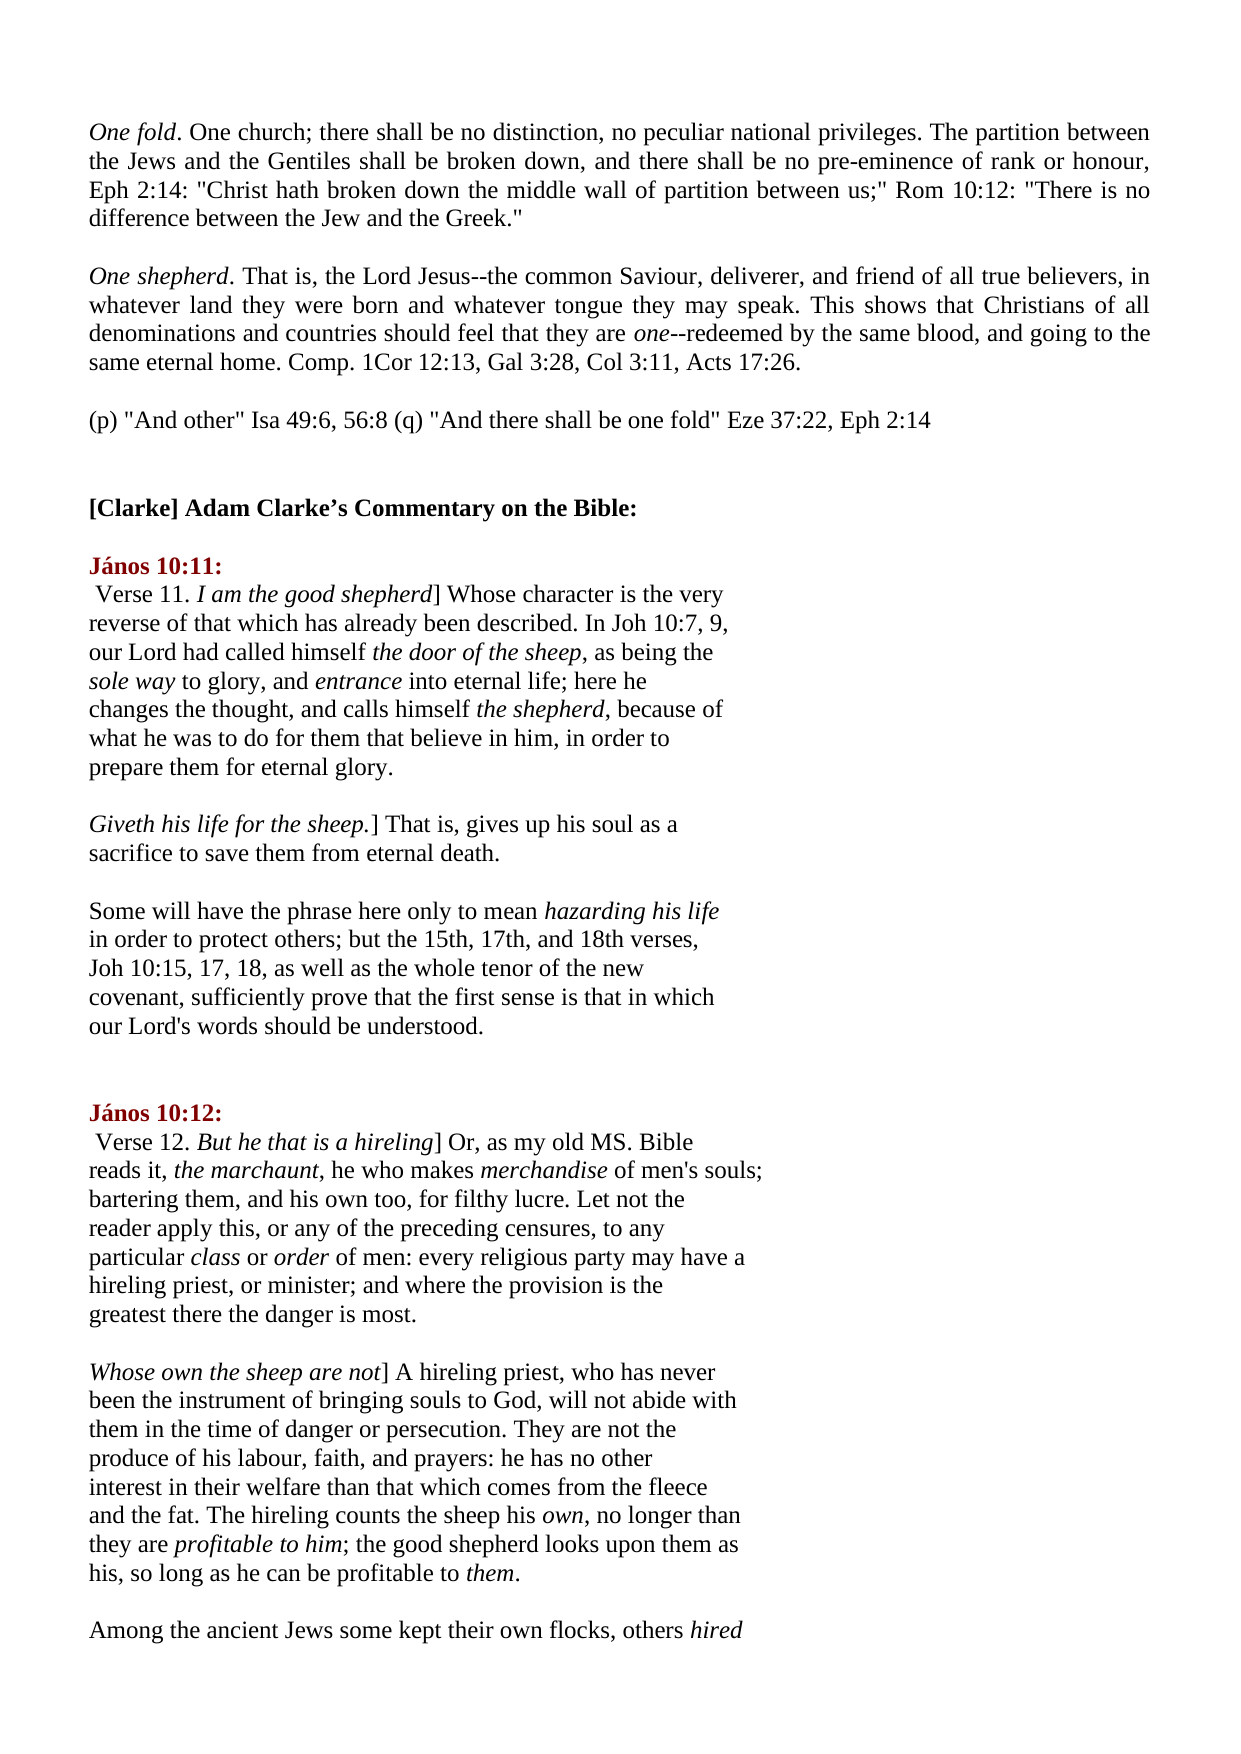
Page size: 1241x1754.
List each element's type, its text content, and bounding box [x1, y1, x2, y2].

text Verse 11. I am the good shepherd] Whose character is the very reverse of that which has already been described. In Joh 10:7, 9, our Lord had called himself the door of the sheep, as being the sole way to glory, and entrance into eternal life; here he changes the thought, and calls himself the shepherd, because of what he was to do for them that believe in him, in order to prepare them for eternal glory. Giveth his life for the sheep.] That is, gives up his soul as a sacrifice to save them from eternal death. Some will have the phrase here only to mean hazarding his life in order to protect others; but the 15th, 17th, and 18th verses, Joh 10:15, 17, 18, as well as the whole tenor of the new covenant, sufficiently prove that the first sense is that in which our Lord's words should be understood. [88, 579, 1152, 1068]
text One fold. One church; there shall be no distinction, no peculiar national privileges. The partition between the Jews and the Gentiles shall be broken down, and there shall be no pre-eminence of rank or honour, Eph 2:14: "Christ hath broken down the middle wall of partition between us;" Rom 10:12: "There is no difference between the Jew and the Greek." One shepherd. That is, the Lord Jesus--the common Saviour, deliverer, and friend of all true believers, in whatever land they were born and whatever tongue they may speak. This shows that Christians of all denominations and countries should feel that they are one--redeemed by the same blood, and going to the same eternal home. Comp. 1Cor 12:13, Gal 3:28, Col 3:11, Acts 17:26. (p) "And other" Isa 49:6, 56:8 (q) "And there shall be one fold" Eze 37:22, Eph 2:14 [88, 88, 1152, 433]
text Verse 12. But he that is a hireling] Or, as my old MS. Bible reads it, the marchaunt, he who makes merchandise of men's souls; bartering them, and his own too, for filthy lucre. Let not the reader apply this, or any of the preceding censures, to any particular class or order of men: every religious party may have a hireling priest, or minister; and where the provision is the greatest there the danger is most. Whose own the sheep are not] A hireling priest, who has never been the instrument of bringing souls to God, will not abide with them in the time of danger or persecution. They are not the produce of his labour, faith, and prayers: he has no other interest in their welfare than that which comes from the fleece and the fat. The hireling counts the sheep his own, no longer than they are profitable to him; the good shepherd looks upon them as his, so long as he can be profitable to them. Among the ancient Jews some kept their own flocks, others hired [88, 1127, 1152, 1644]
text János 10:11: [88, 551, 1152, 579]
text János 10:12: [88, 1098, 1152, 1127]
text [Clarke] Adam Clarke’s Commentary on the Bible: [88, 493, 1152, 521]
